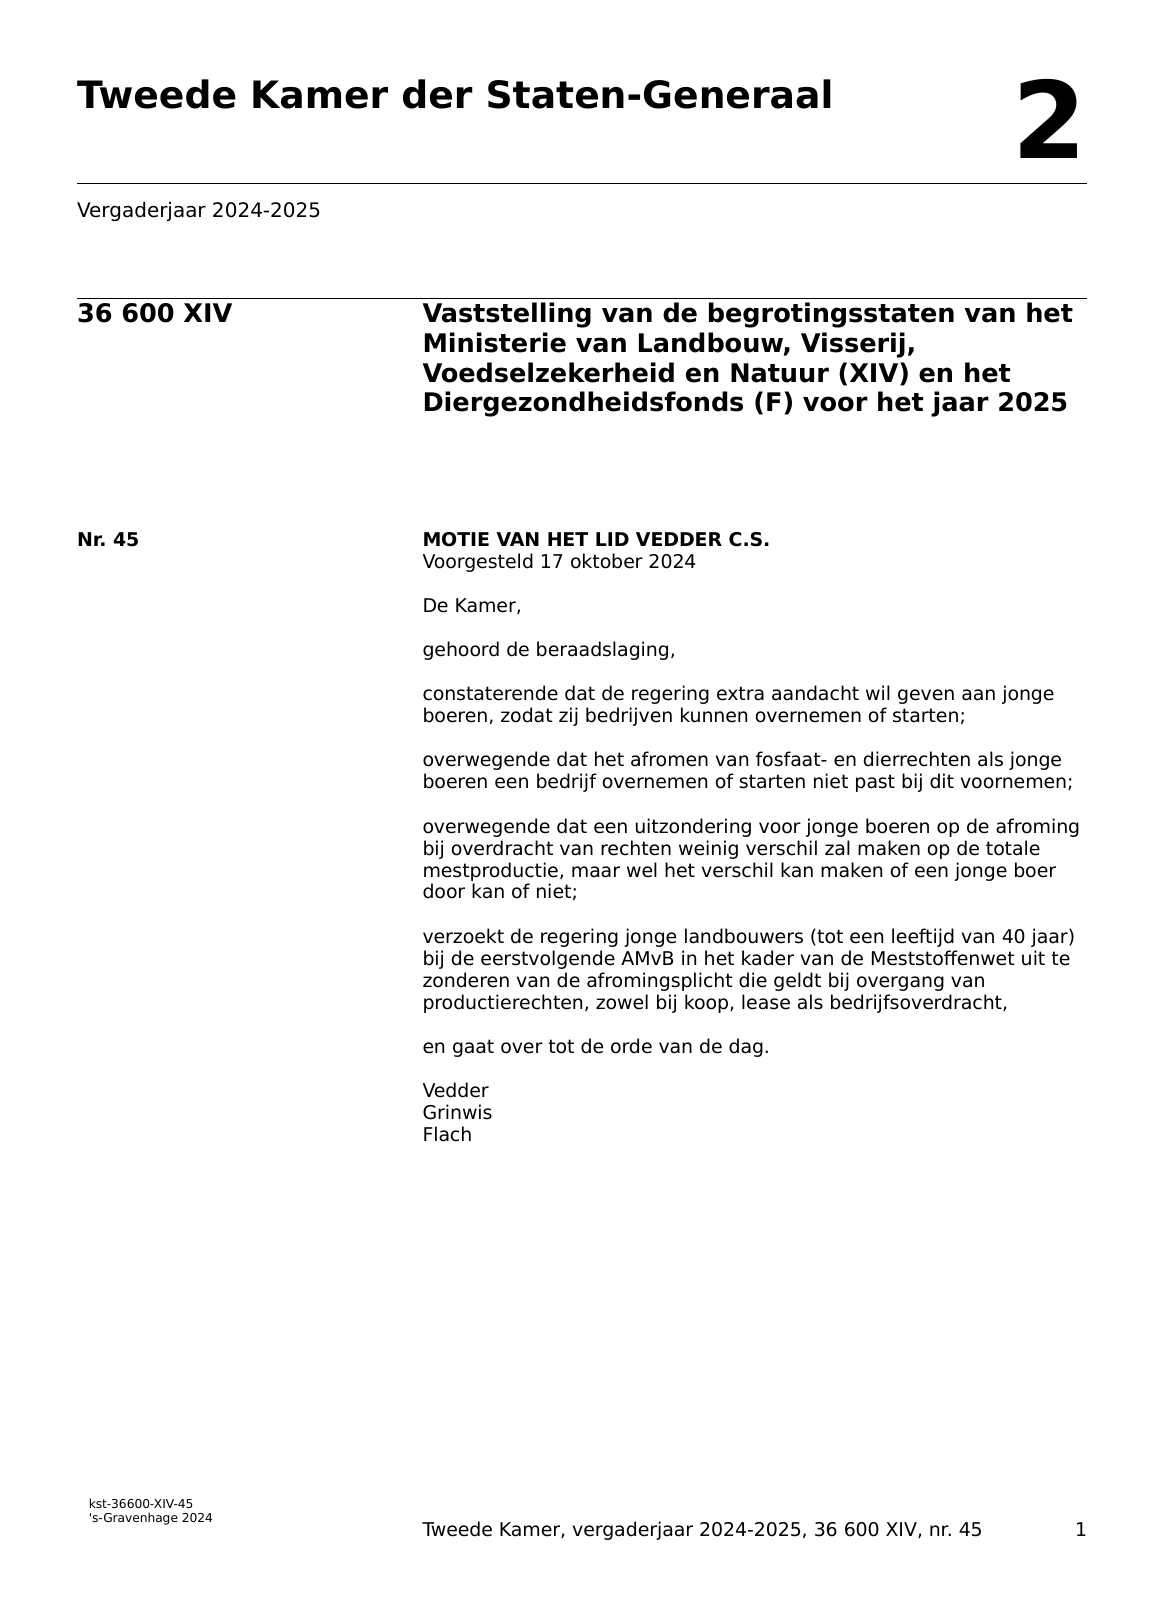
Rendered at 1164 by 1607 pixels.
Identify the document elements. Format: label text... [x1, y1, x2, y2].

text en gaat over tot de orde van de dag. [422, 1036, 1087, 1058]
text Flach [422, 1124, 1087, 1146]
text verzoekt de regering jonge landbouwers (tot een leeftijd van 40 jaar) bij de eerstvolgende AMvB in het kader van de Meststoffenwet uit te zonderen van de afromingsplicht die geldt bij overgang van productierechten, zowel bij koop, lease als bedrijfsoverdracht, [422, 926, 1087, 1013]
subtitle 36 600 XIV Vaststelling van de begrotingsstaten van het Ministerie van Landbouw, Visserij, Voedselzekerheid en Natuur (XIV) en het Diergezondheidsfonds (F) voor het jaar 2025 [77, 299, 1087, 418]
text kst-36600-XIV-45 [88, 1497, 323, 1511]
subtitle Nr. 45 MOTIE VAN HET LID VEDDER C.S. [77, 529, 1087, 551]
table_header 2 [886, 59, 1087, 183]
text gehoord de beraadslaging, [422, 639, 1087, 661]
table_header Tweede Kamer der Staten-Generaal [77, 59, 886, 183]
text Vedder [422, 1080, 1087, 1102]
text Voorgesteld 17 oktober 2024 [422, 551, 1087, 573]
table_cell Vergaderjaar 2024-2025 [77, 184, 1087, 298]
text Grinwis [422, 1102, 1087, 1124]
text overwegende dat een uitzondering voor jonge boeren op de afroming bij overdracht van rechten weinig verschil zal maken op de totale mestproductie, maar wel het verschil kan maken of een jonge boer door kan of niet; [422, 816, 1087, 903]
text 's-Gravenhage 2024 [88, 1511, 323, 1525]
text constaterende dat de regering extra aandacht wil geven aan jonge boeren, zodat zij bedrijven kunnen overnemen of starten; [422, 683, 1087, 727]
text overwegende dat het afromen van fosfaat- en dierrechten als jonge boeren een bedrijf overnemen of starten niet past bij dit voornemen; [422, 749, 1087, 793]
text De Kamer, [422, 595, 1087, 617]
